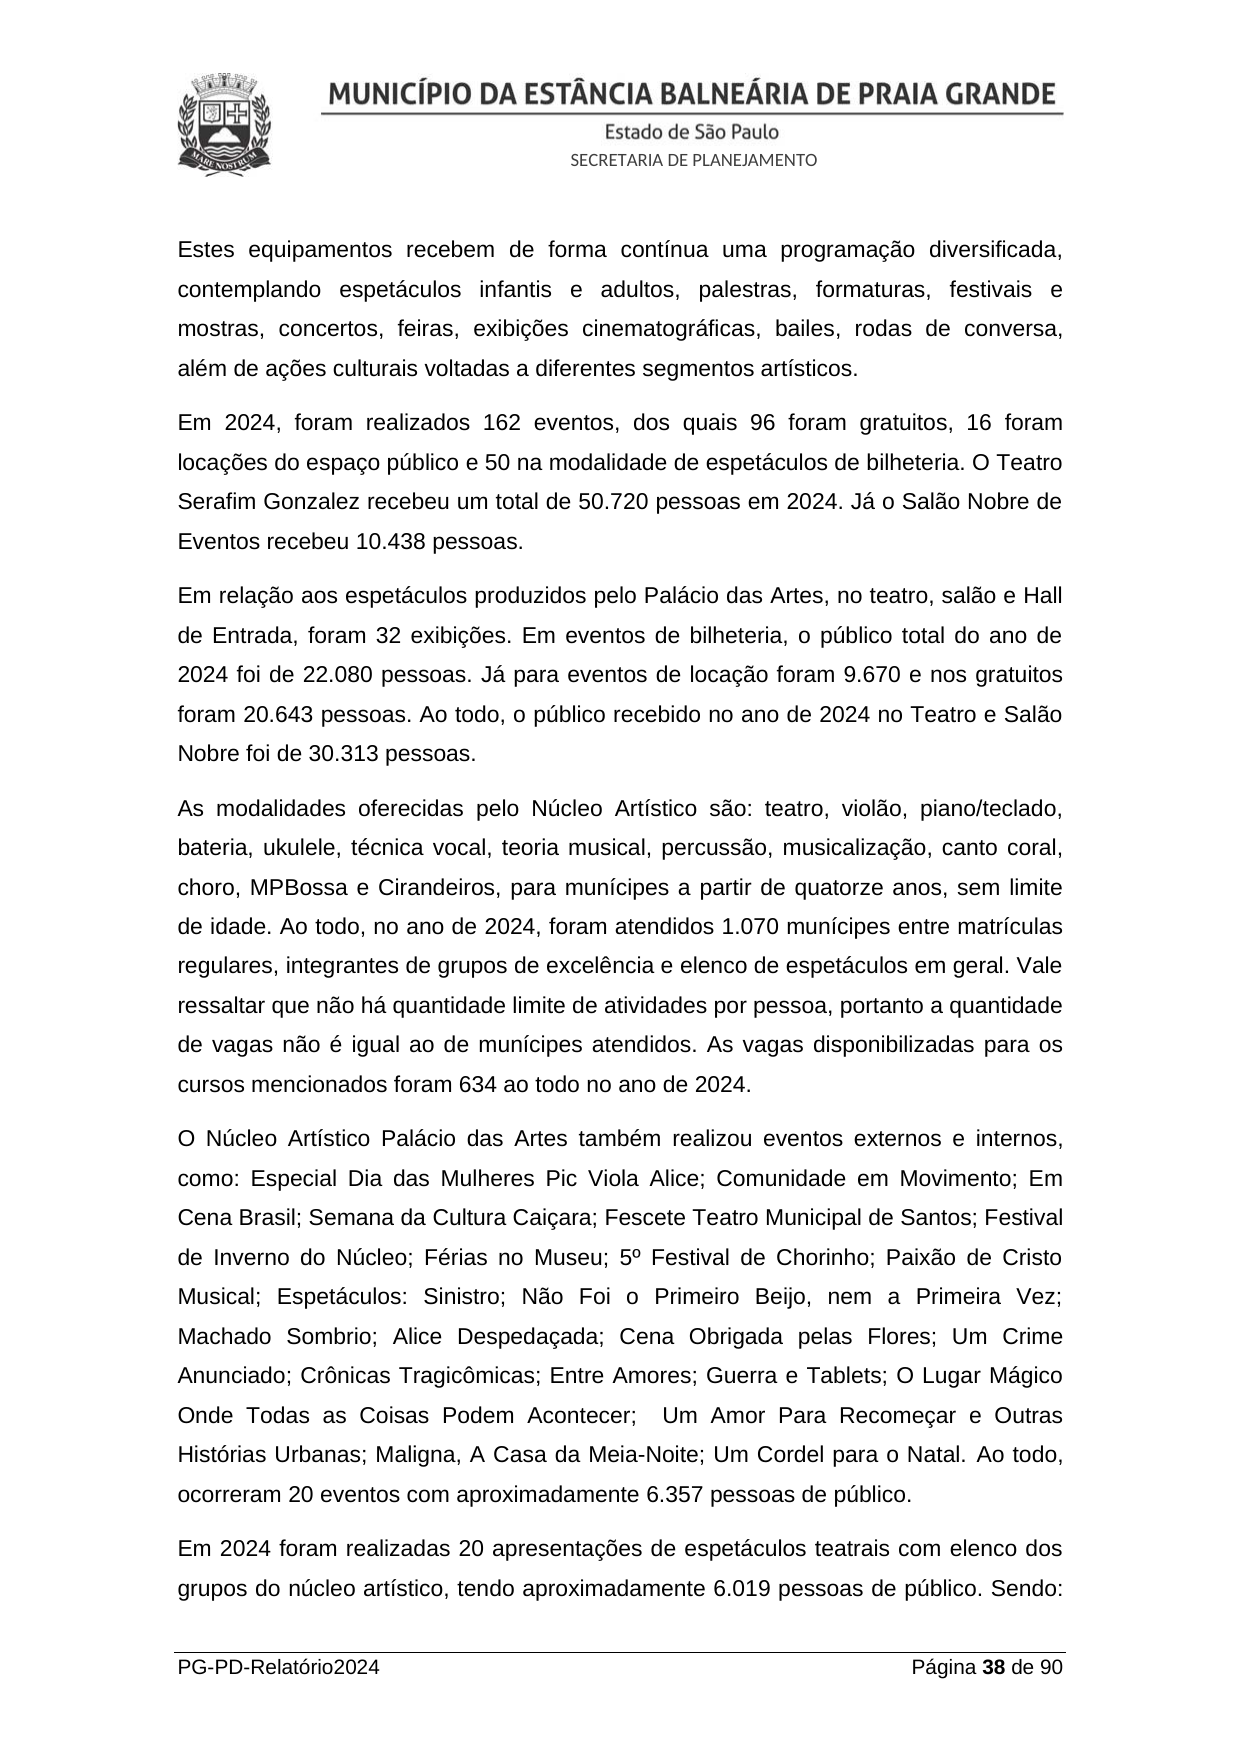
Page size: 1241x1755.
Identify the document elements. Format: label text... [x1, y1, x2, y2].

text Em 2024, foram realizados 162 eventos, dos quais 96 foram gratuitos, 16 foram locações do espaço público e 50 na modalidade de espetáculos de bilheteria. O Teatro Serafim Gonzalez recebeu um total de 50.720 pessoas em 2024. Já o Salão Nobre de Eventos recebeu 10.438 pessoas. [177, 409, 1063, 554]
text O Núcleo Artístico Palácio das Artes também realizou eventos externos e internos, como: Especial Dia das Mulheres Pic Viola Alice; Comunidade em Movimento; Em Cena Brasil; Semana da Cultura Caiçara; Fescete Teatro Municipal de Santos; Festival de Inverno do Núcleo; Férias no Museu; 5º Festival de Chorinho; Paixão de Cristo Musical; Espetáculos: Sinistro; Não Foi o Primeiro Beijo, nem a Primeira Vez; Machado Sombrio; Alice Despedaçada; Cena Obrigada pelas Flores; Um Crime Anunciado; Crônicas Tragicômicas; Entre Amores; Guerra e Tablets; O Lugar Mágico Onde Todas as Coisas Podem Acontecer; Um Amor Para Recomeçar e Outras Histórias Urbanas; Maligna, A Casa da Meia-Noite; Um Cordel para o Natal. Ao todo, ocorreram 20 eventos com aproximadamente 6.357 pessoas de público. [177, 1125, 1063, 1507]
text Em 2024 foram realizadas 20 apresentações de espetáculos teatrais com elenco dos grupos do núcleo artístico, tendo aproximadamente 6.019 pessoas de público. Sendo: [177, 1535, 1063, 1601]
text As modalidades oferecidas pelo Núcleo Artístico são: teatro, violão, piano/teclado, bateria, ukulele, técnica vocal, teoria musical, percussão, musicalização, canto coral, choro, MPBossa e Cirandeiros, para munícipes a partir de quatorze anos, sem limite de idade. Ao todo, no ano de 2024, foram atendidos 1.070 munícipes entre matrículas regulares, integrantes de grupos de excelência e elenco de espetáculos em geral. Vale ressaltar que não há quantidade limite de atividades por pessoa, portanto a quantidade de vagas não é igual ao de munícipes atendidos. As vagas disponibilizadas para os cursos mencionados foram 634 ao todo no ano de 2024. [177, 794, 1063, 1097]
text Em relação aos espetáculos produzidos pelo Palácio das Artes, no teatro, salão e Hall de Entrada, foram 32 exibições. Em eventos de bilheteria, o público total do ano de 2024 foi de 22.080 pessoas. Já para eventos de locação foram 9.670 e nos gratuitos foram 20.643 pessoas. Ao todo, o público recebido no ano de 2024 no Teatro e Salão Nobre foi de 30.313 pessoas. [177, 582, 1063, 766]
text Estes equipamentos recebem de forma contínua uma programação diversificada, contemplando espetáculos infantis e adultos, palestras, formaturas, festivais e mostras, concertos, feiras, exibições cinematográficas, bailes, rodas de conversa, além de ações culturais voltadas a diferentes segmentos artísticos. [177, 236, 1063, 381]
